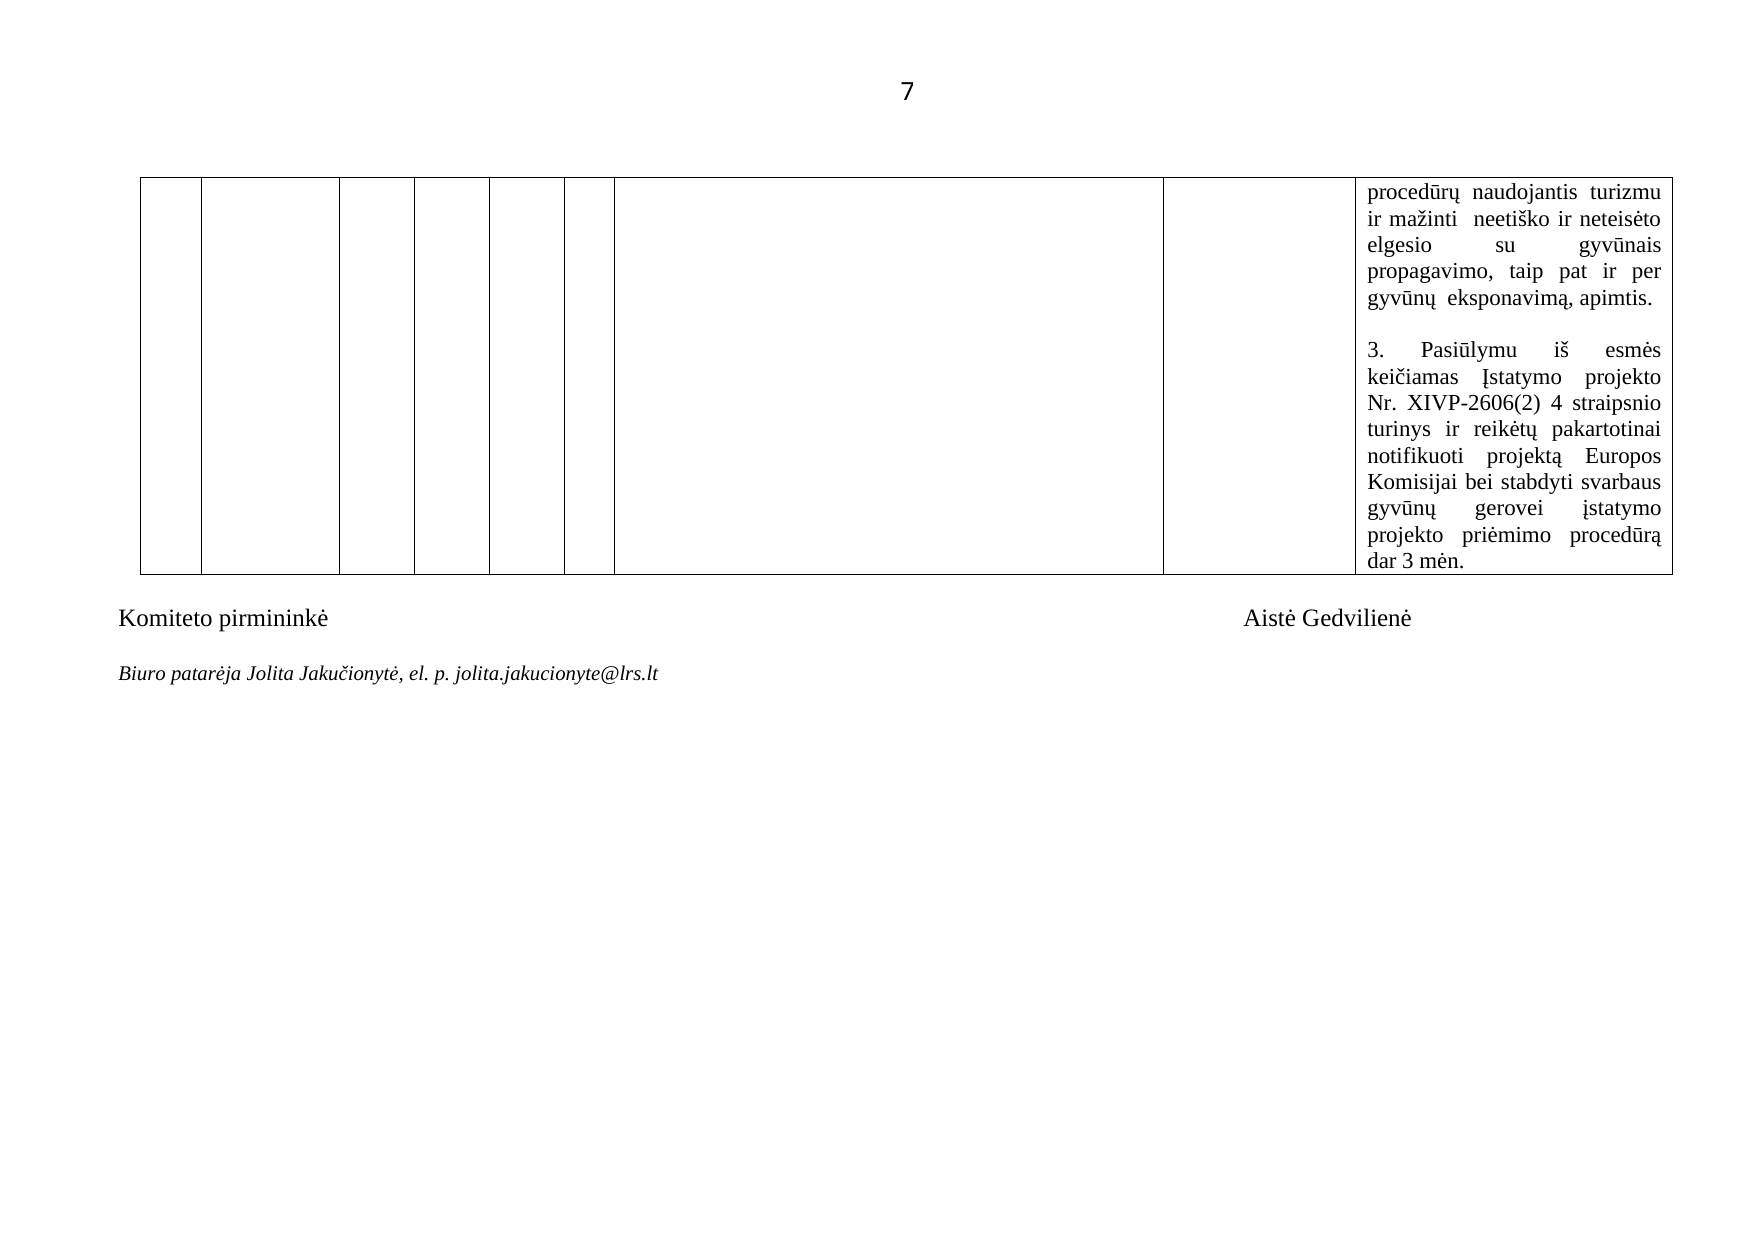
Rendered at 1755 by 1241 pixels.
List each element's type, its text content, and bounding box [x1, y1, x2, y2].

table_cell [615, 178, 1163, 573]
text Biuro patarėja Jolita Jakučionytė, el. p. jolita.jakucionyte@lrs.lt [118, 661, 1695, 685]
table_cell [415, 178, 489, 573]
text Komiteto pirmininkė (Parašas) Aistė Gedvilienė [118, 603, 1695, 632]
table_cell procedūrų naudojantis turizmu ir mažinti neetiško ir neteisėto elgesio su gyvūnais propagavimo, taip pat ir per gyvūnų eksponavimą, apimtis. 3. Pasiūlymu iš esmės keičiamas Įstatymo projekto Nr. XIVP-2606(2) 4 straipsnio turinys ir reikėtų pakartotinai notifikuoti projektą Europos Komisijai bei stabdyti svarbaus gyvūnų gerovei įstatymo projekto priėmimo procedūrą dar 3 mėn. [1356, 178, 1672, 573]
table_cell [202, 178, 339, 573]
table_cell [340, 178, 414, 573]
table_cell [1164, 178, 1355, 573]
table_cell [141, 178, 201, 573]
table_cell [565, 178, 614, 573]
table_cell [490, 178, 564, 573]
